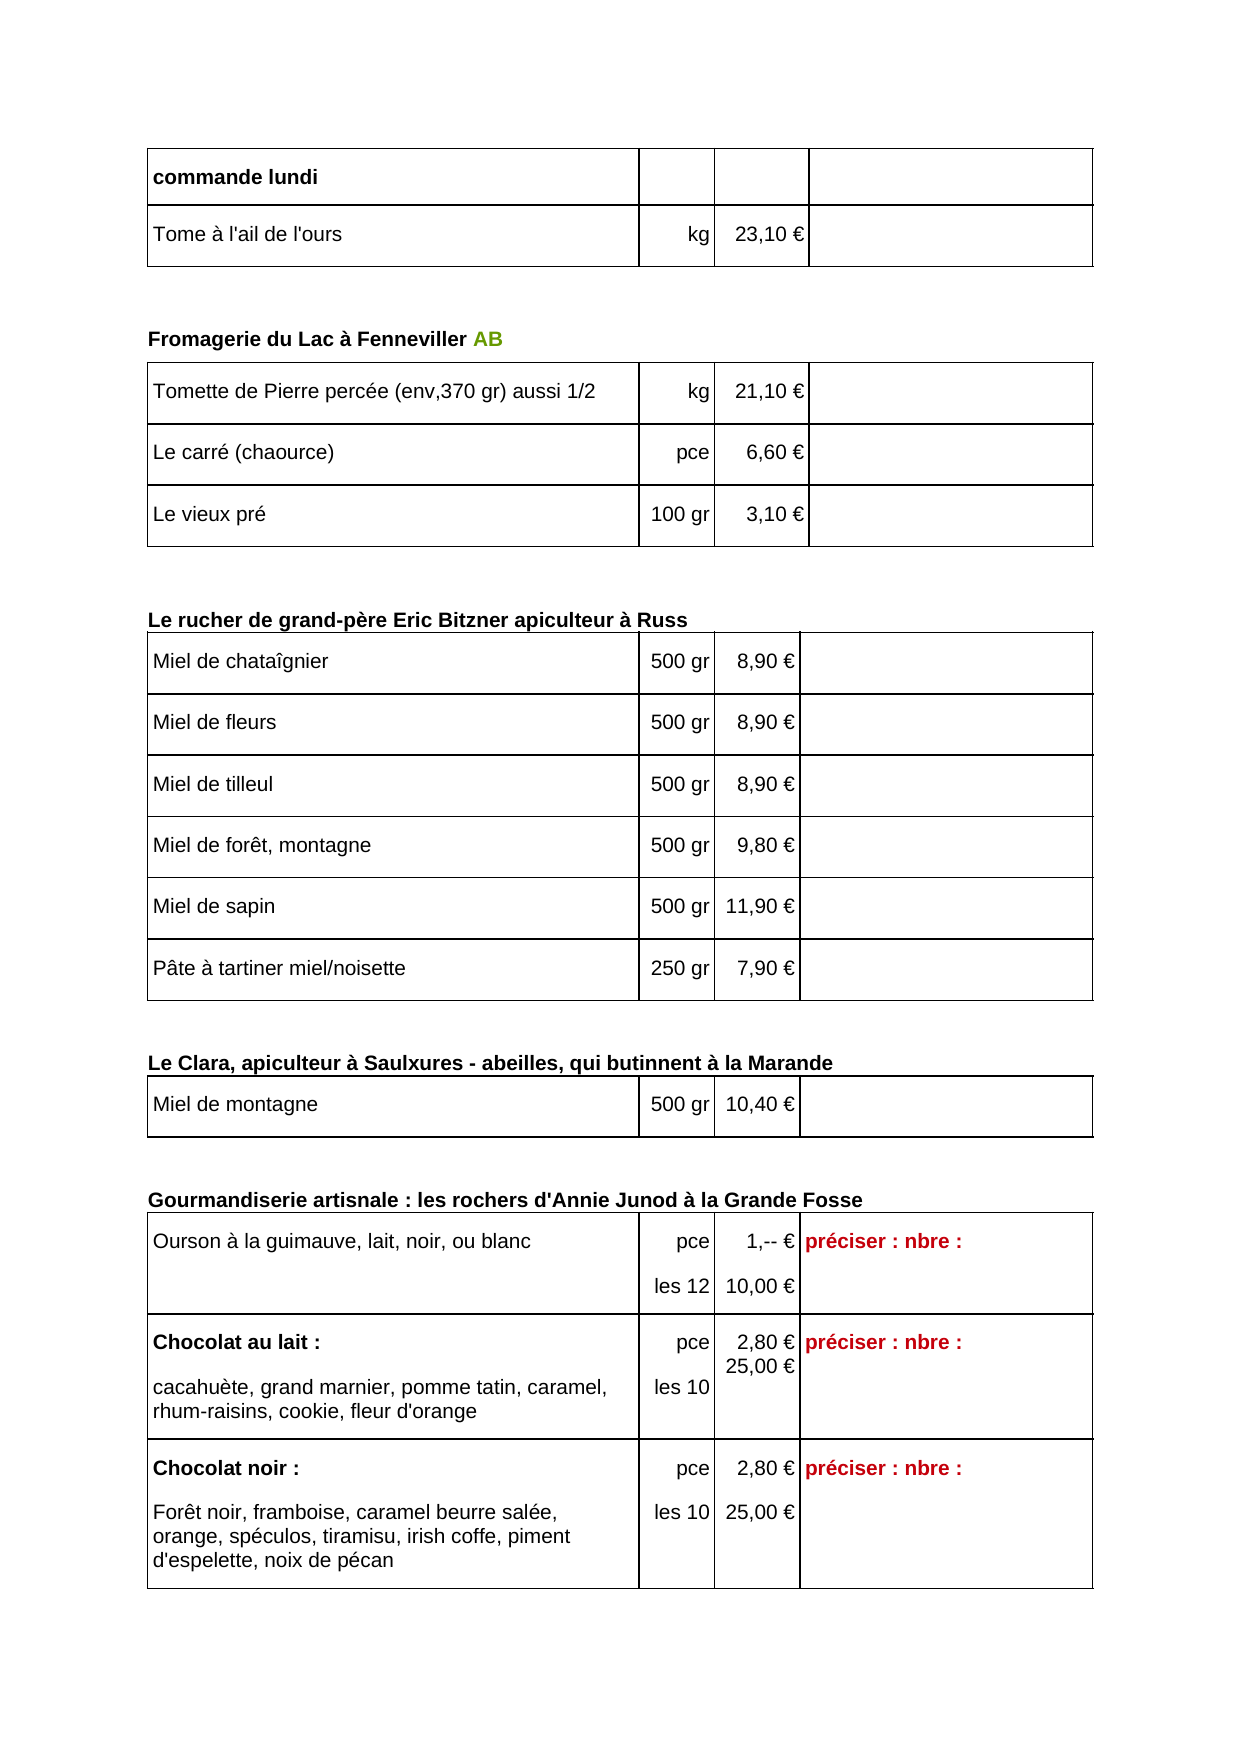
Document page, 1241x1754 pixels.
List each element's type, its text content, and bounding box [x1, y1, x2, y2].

table_cell [801, 878, 1092, 938]
text Le rucher de grand-père Eric Bitzner apiculteur à Russ [148, 607, 1093, 631]
table_cell 500 gr [640, 695, 714, 754]
table_cell Miel de tilleul [148, 756, 638, 816]
table_header 21,10 € [715, 363, 808, 423]
table_header pce les 12 [640, 1213, 714, 1313]
table_cell Tome à l'ail de l'ours [148, 206, 638, 266]
table_header 500 gr [640, 633, 714, 693]
table_cell [801, 756, 1092, 816]
table_cell Chocolat noir : Forêt noir, framboise, caramel beurre salée, orange, spéculos, tiramisu, irish coffe, piment d'espelette, noix de pécan [148, 1440, 638, 1587]
table_cell 23,10 € [715, 206, 808, 266]
table_cell 2,80 € 25,00 € [715, 1440, 799, 1587]
table_cell Le vieux pré [148, 486, 638, 546]
table_header [801, 1077, 1092, 1136]
table_header [810, 363, 1092, 423]
table_header 1,-- € 10,00 € [715, 1213, 799, 1313]
table_cell [715, 149, 808, 204]
table_cell 2,80 € 25,00 € [715, 1315, 799, 1438]
table_header 10,40 € [715, 1077, 799, 1136]
table_cell [810, 206, 1092, 266]
table_cell 7,90 € [715, 940, 799, 999]
table_cell Miel de forêt, montagne [148, 817, 638, 877]
table_cell pce [640, 425, 714, 484]
table_cell 9,80 € [715, 817, 799, 877]
table_cell commande lundi [148, 149, 638, 204]
table_cell [810, 486, 1092, 546]
table_header Miel de montagne [148, 1077, 638, 1136]
table_header Miel de chataîgnier [148, 633, 638, 693]
table_cell [810, 425, 1092, 484]
text Fromagerie du Lac à Fenneviller AB [148, 327, 1093, 351]
table_cell [801, 940, 1092, 999]
table_cell 3,10 € [715, 486, 808, 546]
table_cell 11,90 € [715, 878, 799, 938]
text Le Clara, apiculteur à Saulxures - abeilles, qui butinnent à la Marande [148, 1051, 1093, 1075]
table_cell 8,90 € [715, 695, 799, 754]
table_header 8,90 € [715, 633, 799, 693]
text Gourmandiserie artisnale : les rochers d'Annie Junod à la Grande Fosse [148, 1188, 1093, 1212]
table_header Tomette de Pierre percée (env,370 gr) aussi 1/2 [148, 363, 638, 423]
table_cell Miel de sapin [148, 878, 638, 938]
table_cell kg [640, 206, 714, 266]
table_header 500 gr [640, 1077, 714, 1136]
table_cell 500 gr [640, 878, 714, 938]
table_cell 500 gr [640, 756, 714, 816]
table_header [801, 633, 1092, 693]
table_cell préciser : nbre : [801, 1315, 1092, 1438]
table_cell pce les 10 [640, 1440, 714, 1587]
table_cell [640, 149, 714, 204]
table_cell [801, 817, 1092, 877]
table_cell 100 gr [640, 486, 714, 546]
table_cell Le carré (chaource) [148, 425, 638, 484]
table_cell [810, 149, 1092, 204]
table_header kg [640, 363, 714, 423]
table_cell Miel de fleurs [148, 695, 638, 754]
table_cell [801, 695, 1092, 754]
table_cell 250 gr [640, 940, 714, 999]
table_cell 8,90 € [715, 756, 799, 816]
table_cell préciser : nbre : [801, 1440, 1092, 1587]
table_cell Pâte à tartiner miel/noisette [148, 940, 638, 999]
table_header préciser : nbre : [801, 1213, 1092, 1313]
table_cell 6,60 € [715, 425, 808, 484]
table_cell Chocolat au lait : cacahuète, grand marnier, pomme tatin, caramel, rhum-raisins, cookie, fleur d'orange [148, 1315, 638, 1438]
table_header Ourson à la guimauve, lait, noir, ou blanc [148, 1213, 638, 1313]
table_cell 500 gr [640, 817, 714, 877]
table_cell pce les 10 [640, 1315, 714, 1438]
